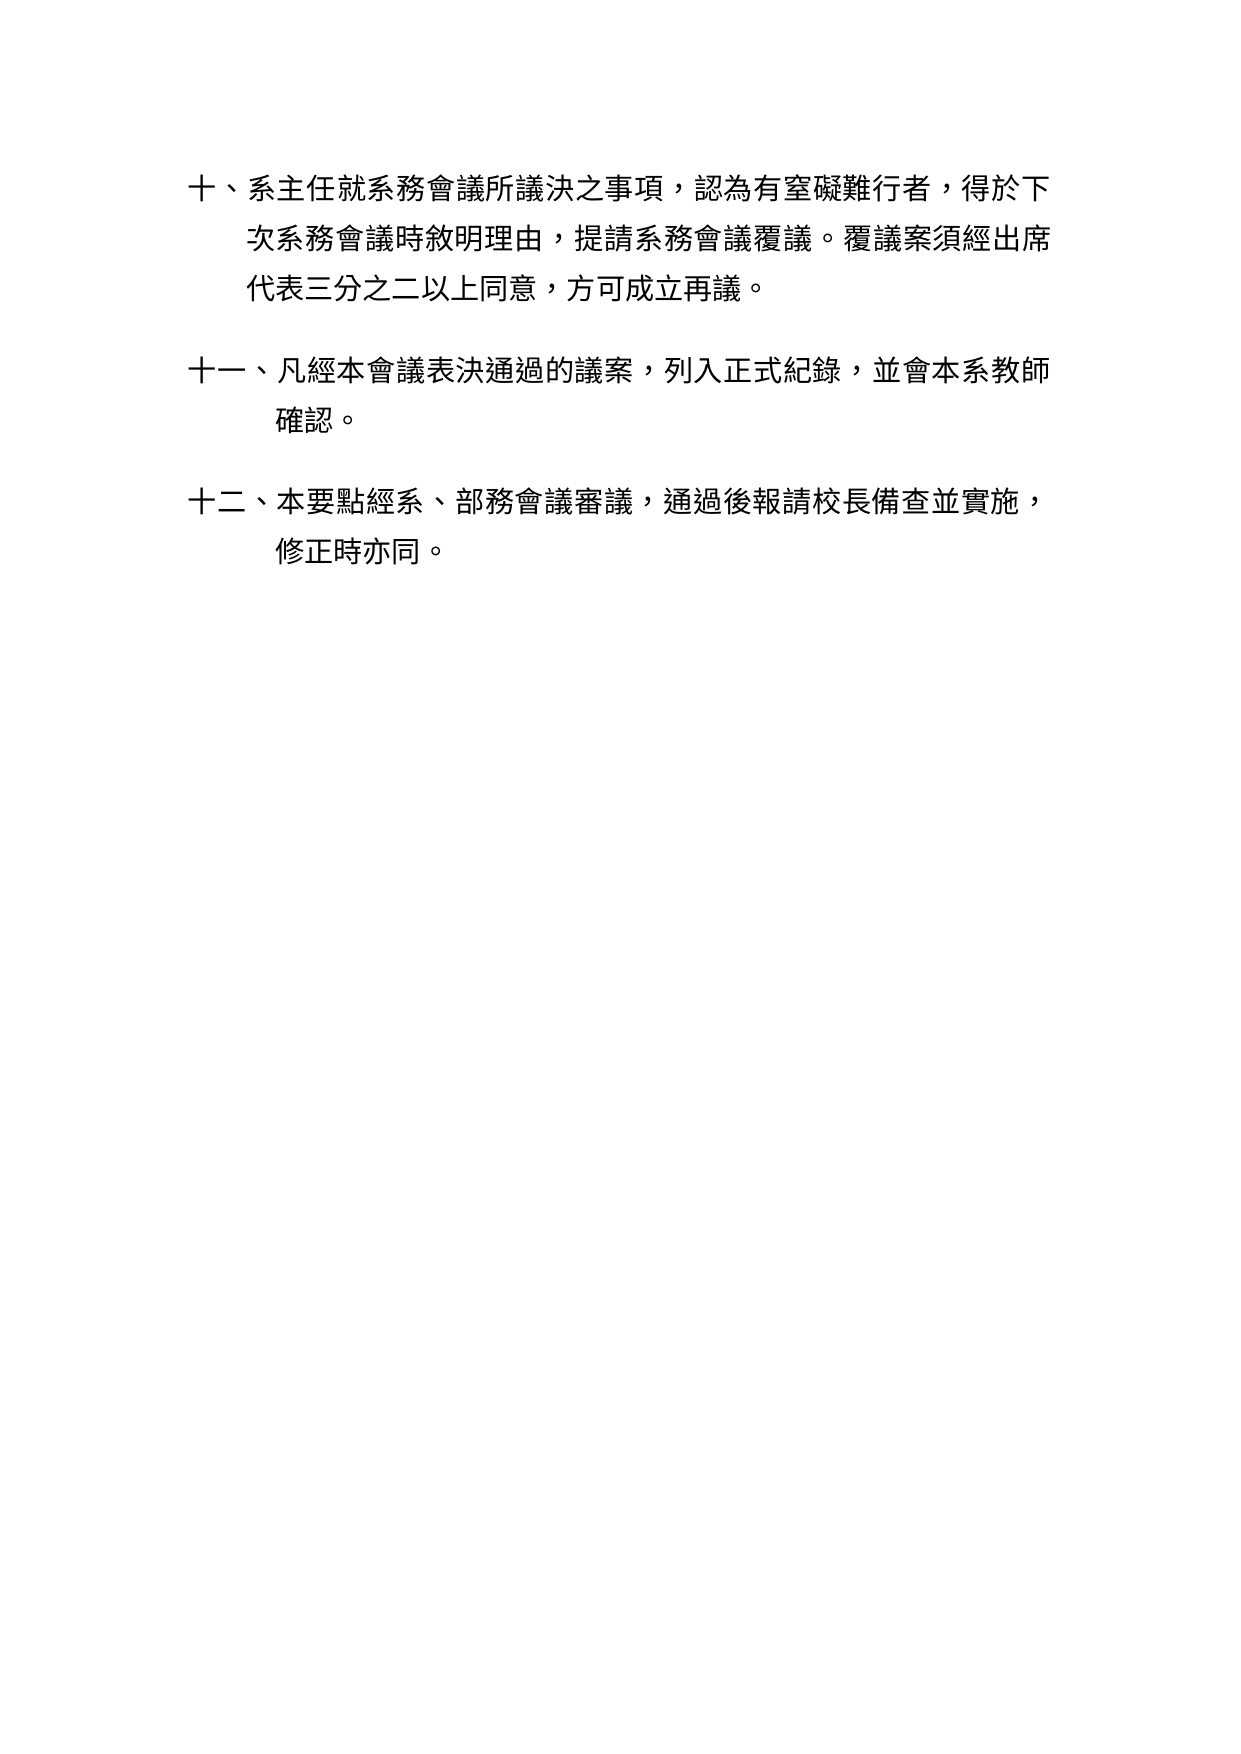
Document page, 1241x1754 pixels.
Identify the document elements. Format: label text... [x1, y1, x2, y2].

text 十一、凡經本會議表決通過的議案，列入正式紀錄，並會本系教師確認。 [187, 339, 1053, 439]
text 十、系主任就系務會議所議決之事項，認為有窒礙難行者，得於下次系務會議時敘明理由，提請系務會議覆議。覆議案須經出席代表三分之二以上同意，方可成立再議。 [187, 158, 1053, 308]
text 十二、本要點經系、部務會議審議，通過後報請校長備查並實施，修正時亦同。 [187, 471, 1053, 571]
